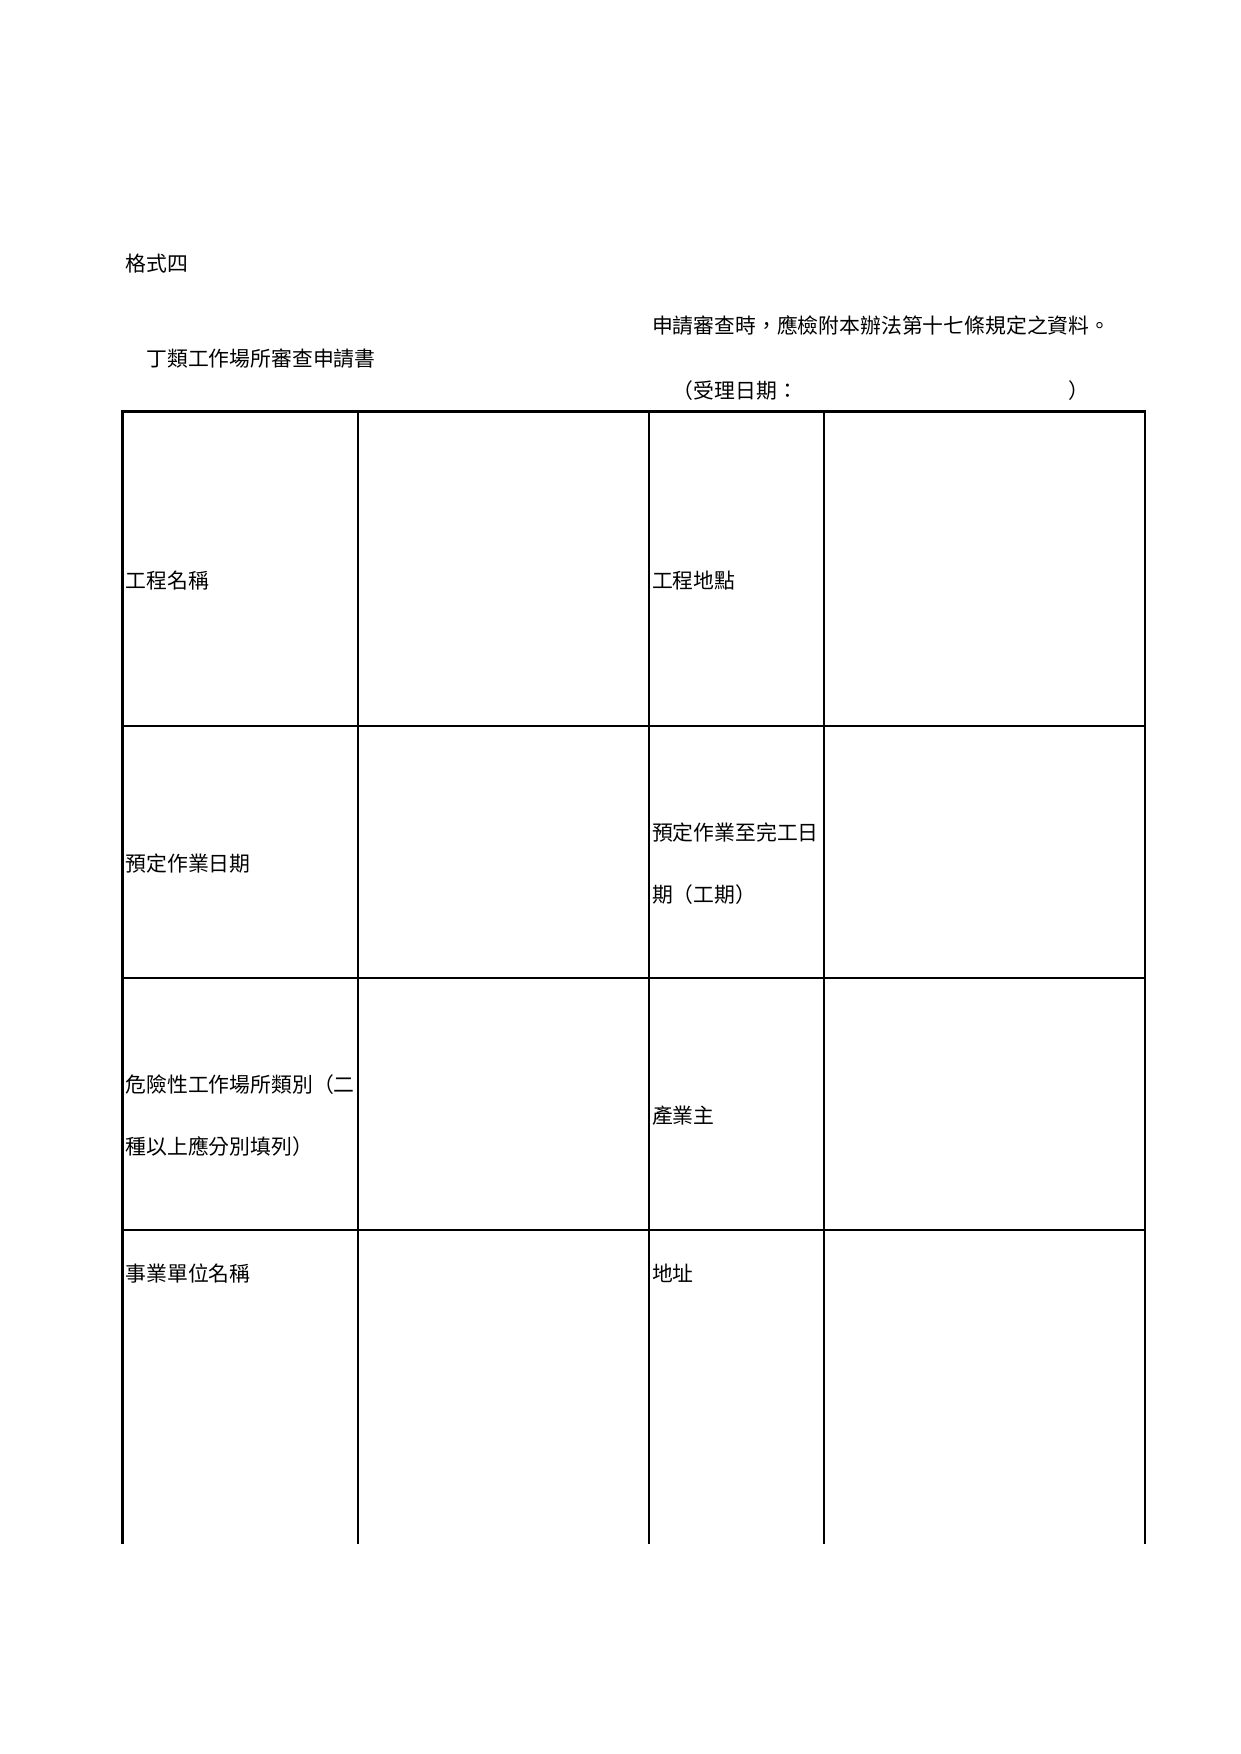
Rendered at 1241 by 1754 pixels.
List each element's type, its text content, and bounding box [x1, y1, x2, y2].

table_cell [825, 413, 1144, 725]
table_cell [359, 1231, 648, 1544]
table_cell 工程地點 [650, 413, 823, 725]
table_cell 危險性工作場所類別（二種以上應分別填列） [124, 979, 357, 1229]
table_cell 預定作業日期 [124, 727, 357, 977]
table_cell [825, 979, 1144, 1229]
table_cell 地址 [650, 1231, 823, 1544]
table_header [649, 221, 1145, 283]
table_cell 工程名稱 [124, 413, 357, 725]
table_cell （受理日期： ） [649, 346, 1145, 410]
table_cell [825, 727, 1144, 977]
table_cell 預定作業至完工日期（工期） [650, 727, 823, 977]
table_cell 產業主 [650, 979, 823, 1229]
table_cell [825, 1231, 1144, 1544]
table_header [106, 221, 122, 1544]
table_header 格式四 [123, 221, 649, 283]
table_cell 事業單位名稱 [124, 1231, 357, 1544]
table_cell 申請審查時，應檢附本辦法第十七條規定之資料。 [649, 283, 1145, 346]
table_cell 丁類工作場所審查申請書 [123, 283, 649, 410]
table_cell [359, 979, 648, 1229]
table_cell [359, 727, 648, 977]
table_cell [359, 413, 648, 725]
